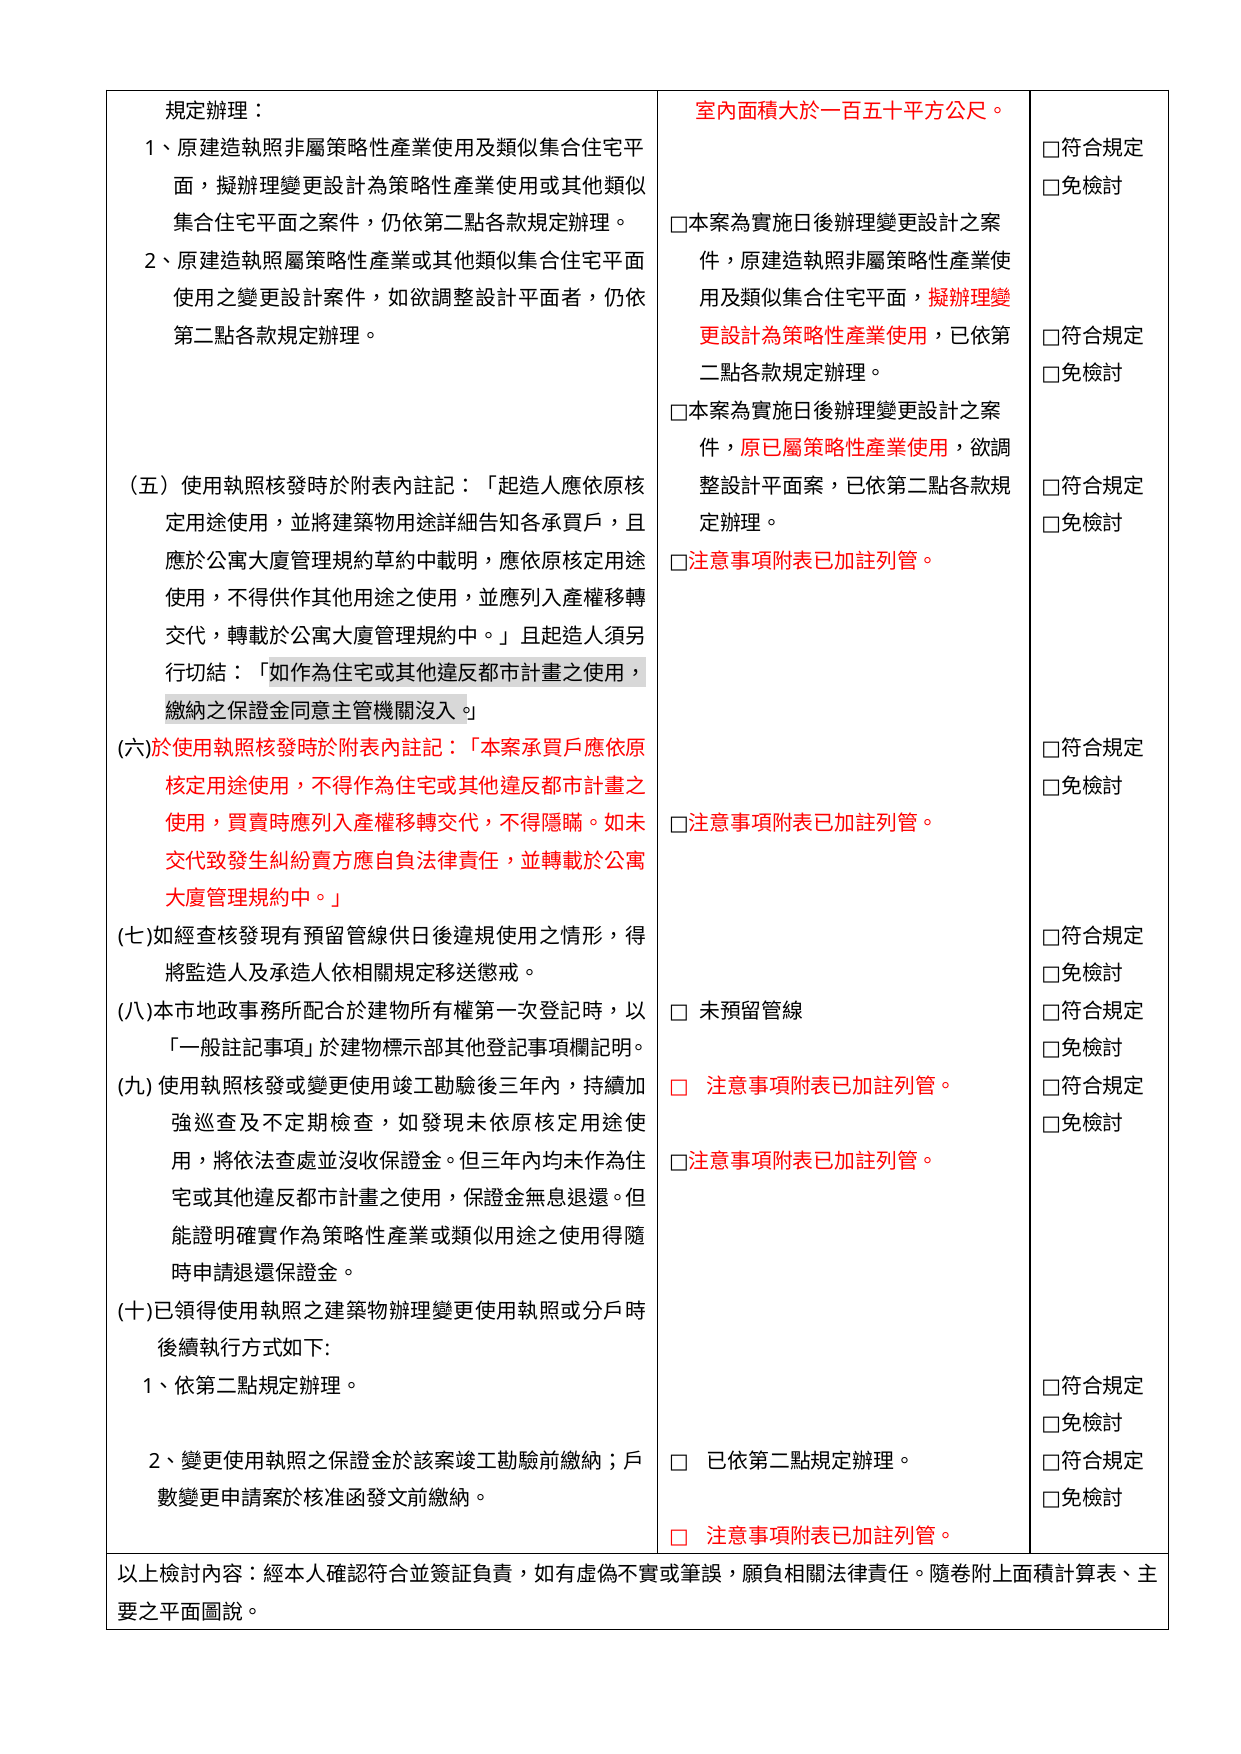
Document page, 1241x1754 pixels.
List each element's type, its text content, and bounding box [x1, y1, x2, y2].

table_cell 室內面積大於一百五十平方公尺。 □本案為實施日後辦理變更設計之案件，原建造執照非屬策略性產業使用及類似集合住宅平面，擬辦理變更設計為策略性產業使用，已依第二點各款規定辦理。 □本案為實施日後辦理變更設計之案件，原已屬策略性產業使用，欲調整設計平面案，已依第二點各款規定辦理。 □注意事項附表已加註列管。 □注意事項附表已加註列管。 未預留管線 注意事項附表已加註列管。 □注意事項附表已加註列管。 已依第二點規定辦理。 注意事項附表已加註列管。 [658, 91, 1029, 1553]
table_cell □符合規定 □免檢討 □符合規定 □免檢討 □符合規定 □免檢討 □符合規定 □免檢討 □符合規定 □免檢討 □符合規定 □免檢討 □符合規定 □免檢討 □符合規定 □免檢討 □符合規定 □免檢討 [1031, 91, 1168, 1553]
table_cell 以上檢討內容：經本人確認符合並簽証負責，如有虛偽不實或筆誤，願負相關法律責任。隨卷附上面積計算表、主要之平面圖說。 [107, 1554, 1168, 1629]
table_cell 規定辦理： 1、原建造執照非屬策略性產業使用及類似集合住宅平面，擬辦理變更設計為策略性產業使用或其他類似集合住宅平面之案件，仍依第二點各款規定辦理。 2、原建造執照屬策略性產業或其他類似集合住宅平面使用之變更設計案件，如欲調整設計平面者，仍依第二點各款規定辦理。 （五）使用執照核發時於附表內註記：「起造人應依原核定用途使用，並將建築物用途詳細告知各承買戶，且應於公寓大廈管理規約草約中載明，應依原核定用途使用，不得供作其他用途之使用，並應列入產權移轉交代，轉載於公寓大廈管理規約中。」且起造人須另行切結：「如作為住宅或其他違反都市計畫之使用，繳納之保證金同意主管機關沒入。」 (六)於使用執照核發時於附表內註記：「本案承買戶應依原核定用途使用，不得作為住宅或其他違反都市計畫之使用，買賣時應列入產權移轉交代，不得隱瞞。如未交代致發生糾紛賣方應自負法律責任，並轉載於公寓大廈管理規約中。」 (七)如經查核發現有預留管線供日後違規使用之情形，得將監造人及承造人依相關規定移送懲戒。 (八)本市地政事務所配合於建物所有權第一次登記時，以「一般註記事項」於建物標示部其他登記事項欄記明。 (九) 使用執照核發或變更使用竣工勘驗後三年內，持續加強巡查及不定期檢查，如發現未依原核定用途使用，將依法查處並沒收保證金。但三年內均未作為住宅或其他違反都市計畫之使用，保證金無息退還。但能證明確實作為策略性產業或類似用途之使用得隨時申請退還保證金。 (十)已領得使用執照之建築物辦理變更使用執照或分戶時後續執行方式如下: 1、依第二點規定辦理。 2、變更使用執照之保證金於該案竣工勘驗前繳納；戶數變更申請案於核准函發文前繳納。 [107, 91, 657, 1553]
